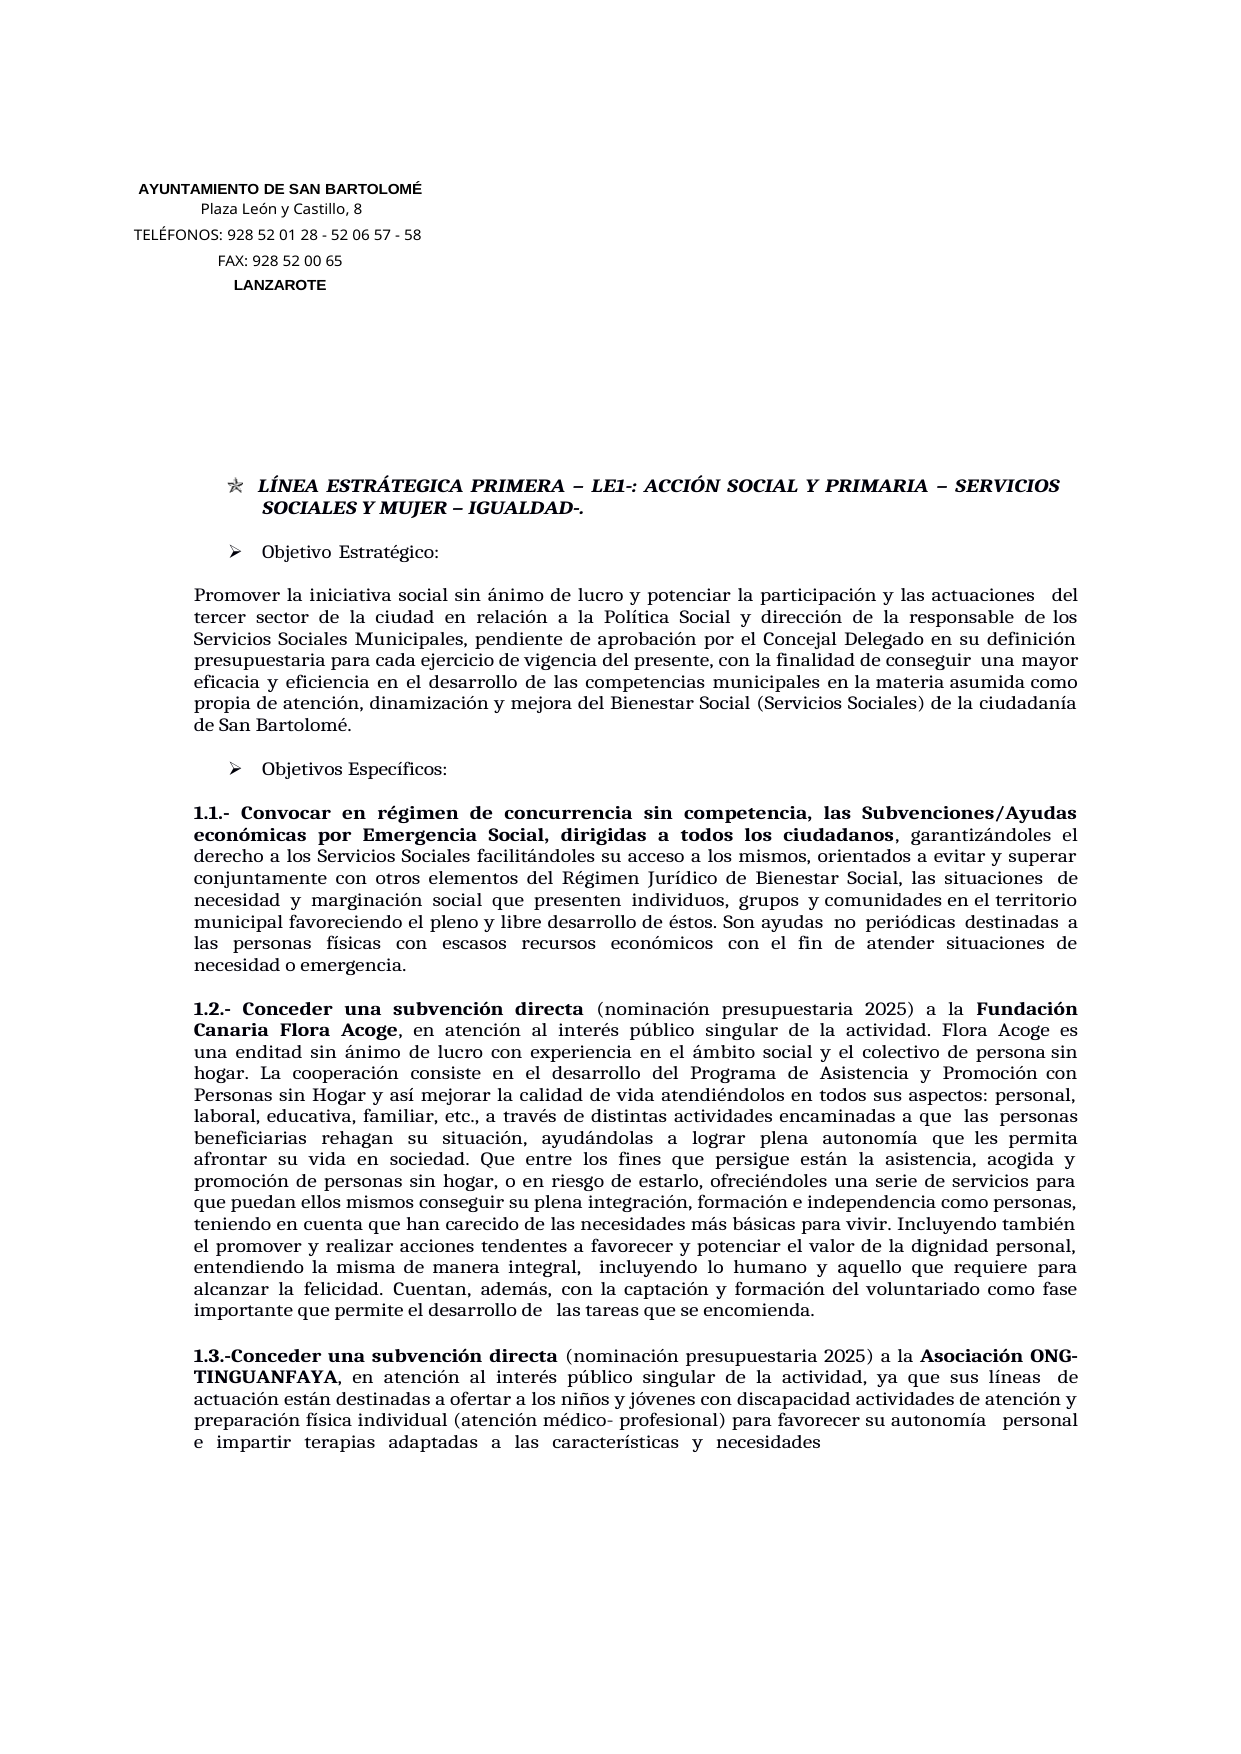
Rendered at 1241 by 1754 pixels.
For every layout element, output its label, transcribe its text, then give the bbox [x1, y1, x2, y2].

list Objetivos Específicos: [228, 759, 1196, 780]
text Plaza León y Castillo, 8 TELÉFONOS: 928 52 01 28 - 52 06 57 - 58 [133, 199, 455, 244]
text AYUNTAMIENTO DE SAN BARTOLOMÉ [75, 180, 485, 197]
text Promover la iniciativa social sin ánimo de lucro y potenciar la participación y las actuaciones del tercer sector de la ciudad en relación a la Política Social y dirección de la responsable de los Servicios Sociales Municipales, pendiente de aprobación por el Concejal Delegado en su definición presupuestaria para cada ejercicio de vigencia del presente, con la finalidad de conseguir una mayor eficacia y eficiencia en el desarrollo de las competencias municipales en la materia asumida como propia de atención, dinamización y mejora del Bienestar Social (Servicios Sociales) de la ciudadanía de San Bartolomé. [193, 585, 1078, 736]
picture [227, 477, 243, 493]
text FAX: 928 52 00 65 [75, 251, 485, 271]
text 1.2.- Conceder una subvención directa (nominación presupuestaria 2025) a la Fundación Canaria Flora Acoge, en atención al interés público singular de la actividad. Flora Acoge es una enditad sin ánimo de lucro con experiencia en el ámbito social y el colectivo de persona sin hogar. La cooperación consiste en el desarrollo del Programa de Asistencia y Promoción con Personas sin Hogar y así mejorar la calidad de vida atendiéndolos en todos sus aspectos: personal, laboral, educativa, familiar, etc., a través de distintas actividades encaminadas a que las personas beneficiarias rehagan su situación, ayudándolas a lograr plena autonomía que les permita afrontar su vida en sociedad. Que entre los fines que persigue están la asistencia, acogida y promoción de personas sin hogar, o en riesgo de estarlo, ofreciéndoles una serie de servicios para que puedan ellos mismos conseguir su plena integración, formación e independencia como personas, teniendo en cuenta que han carecido de las necesidades más básicas para vivir. Incluyendo también el promover y realizar acciones tendentes a favorecer y potenciar el valor de la dignidad personal, entendiendo la misma de manera integral, incluyendo lo humano y aquello que requiere para alcanzar la felicidad. Cuentan, además, con la captación y formación del voluntariado como fase importante que permite el desarrollo de las tareas que se encomienda. [193, 998, 1078, 1321]
text LANZAROTE [75, 277, 485, 294]
subtitle LÍNEA ESTRÁTEGICA PRIMERA – LE1-: ACCIÓN SOCIAL Y PRIMARIA – SERVICIOS SOCIALES Y MUJER – IGUALDAD-. [228, 473, 1077, 519]
text 1.1.- Convocar en régimen de concurrencia sin competencia, las Subvenciones/Ayudas económicas por Emergencia Social, dirigidas a todos los ciudadanos, garantizándoles el derecho a los Servicios Sociales facilitándoles su acceso a los mismos, orientados a evitar y superar conjuntamente con otros elementos del Régimen Jurídico de Bienestar Social, las situaciones de necesidad y marginación social que presenten individuos, grupos y comunidades en el territorio municipal favoreciendo el pleno y libre desarrollo de éstos. Son ayudas no periódicas destinadas a las personas físicas con escasos recursos económicos con el fin de atender situaciones de necesidad o emergencia. [193, 802, 1078, 976]
list Objetivo Estratégico: [228, 541, 1196, 563]
text 1.3.-Conceder una subvención directa (nominación presupuestaria 2025) a la Asociación ONG-TINGUANFAYA, en atención al interés público singular de la actividad, ya que sus líneas de actuación están destinadas a ofertar a los niños y jóvenes con discapacidad actividades de atención y preparación física individual (atención médico- profesional) para favorecer su autonomía personal e impartir terapias adaptadas a las características y necesidades [193, 1345, 1078, 1453]
